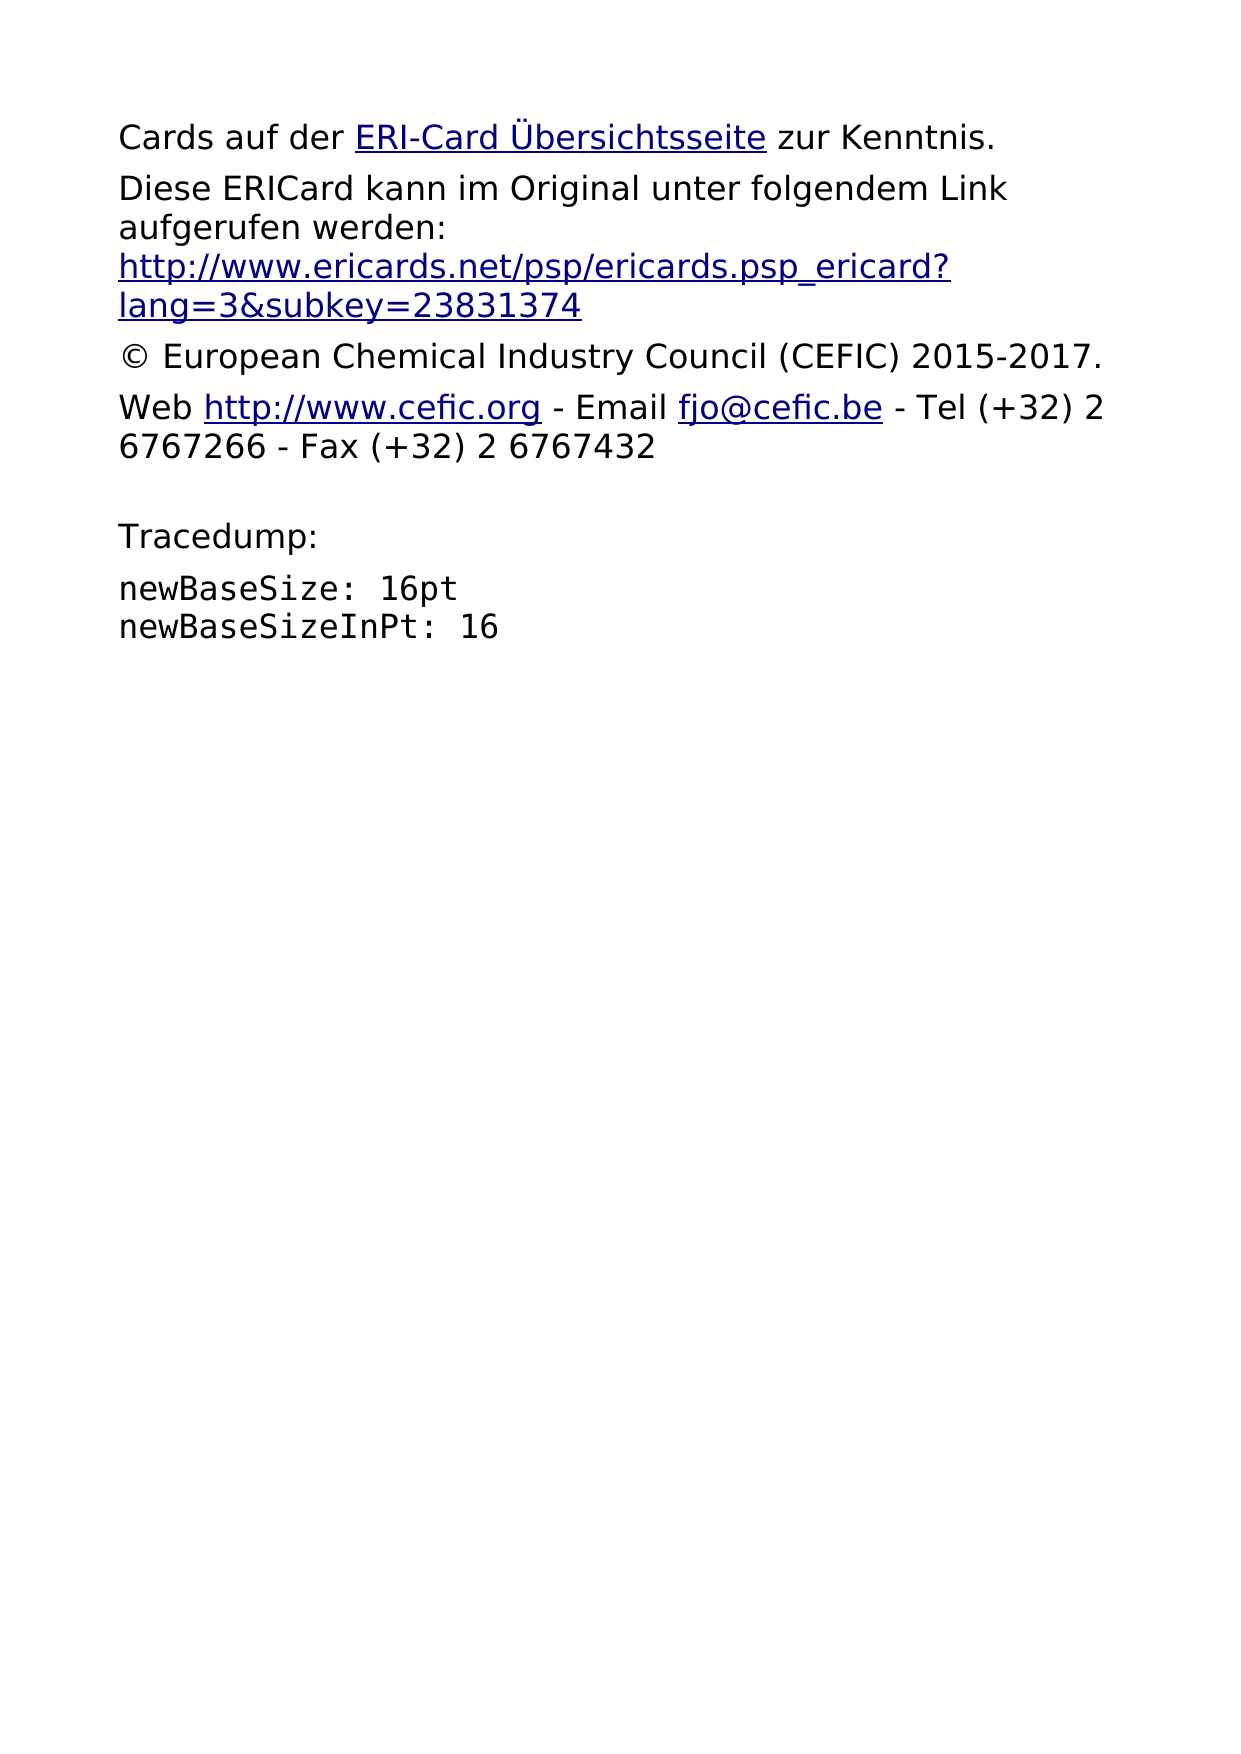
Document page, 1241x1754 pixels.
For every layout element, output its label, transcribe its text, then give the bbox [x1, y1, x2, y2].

text Tracedump: [118, 479, 1122, 557]
text © European Chemical Industry Council (CEFIC) 2015-2017. [118, 337, 1122, 376]
text Diese ERICard kann im Original unter folgendem Link aufgerufen werden: http://www.ericards.net/psp/ericards.psp_ericard?lang=3&subkey=23831374 [118, 169, 1122, 325]
text Web http://www.cefic.org - Email fjo@cefic.be - Tel (+32) 2 6767266 - Fax (+32) 2 6767432 [118, 389, 1122, 466]
text newBaseSize: 16pt newBaseSizeInPt: 16 [118, 569, 1122, 647]
text Cards auf der ERI-Card Übersichtsseite zur Kenntnis. [118, 118, 1122, 157]
